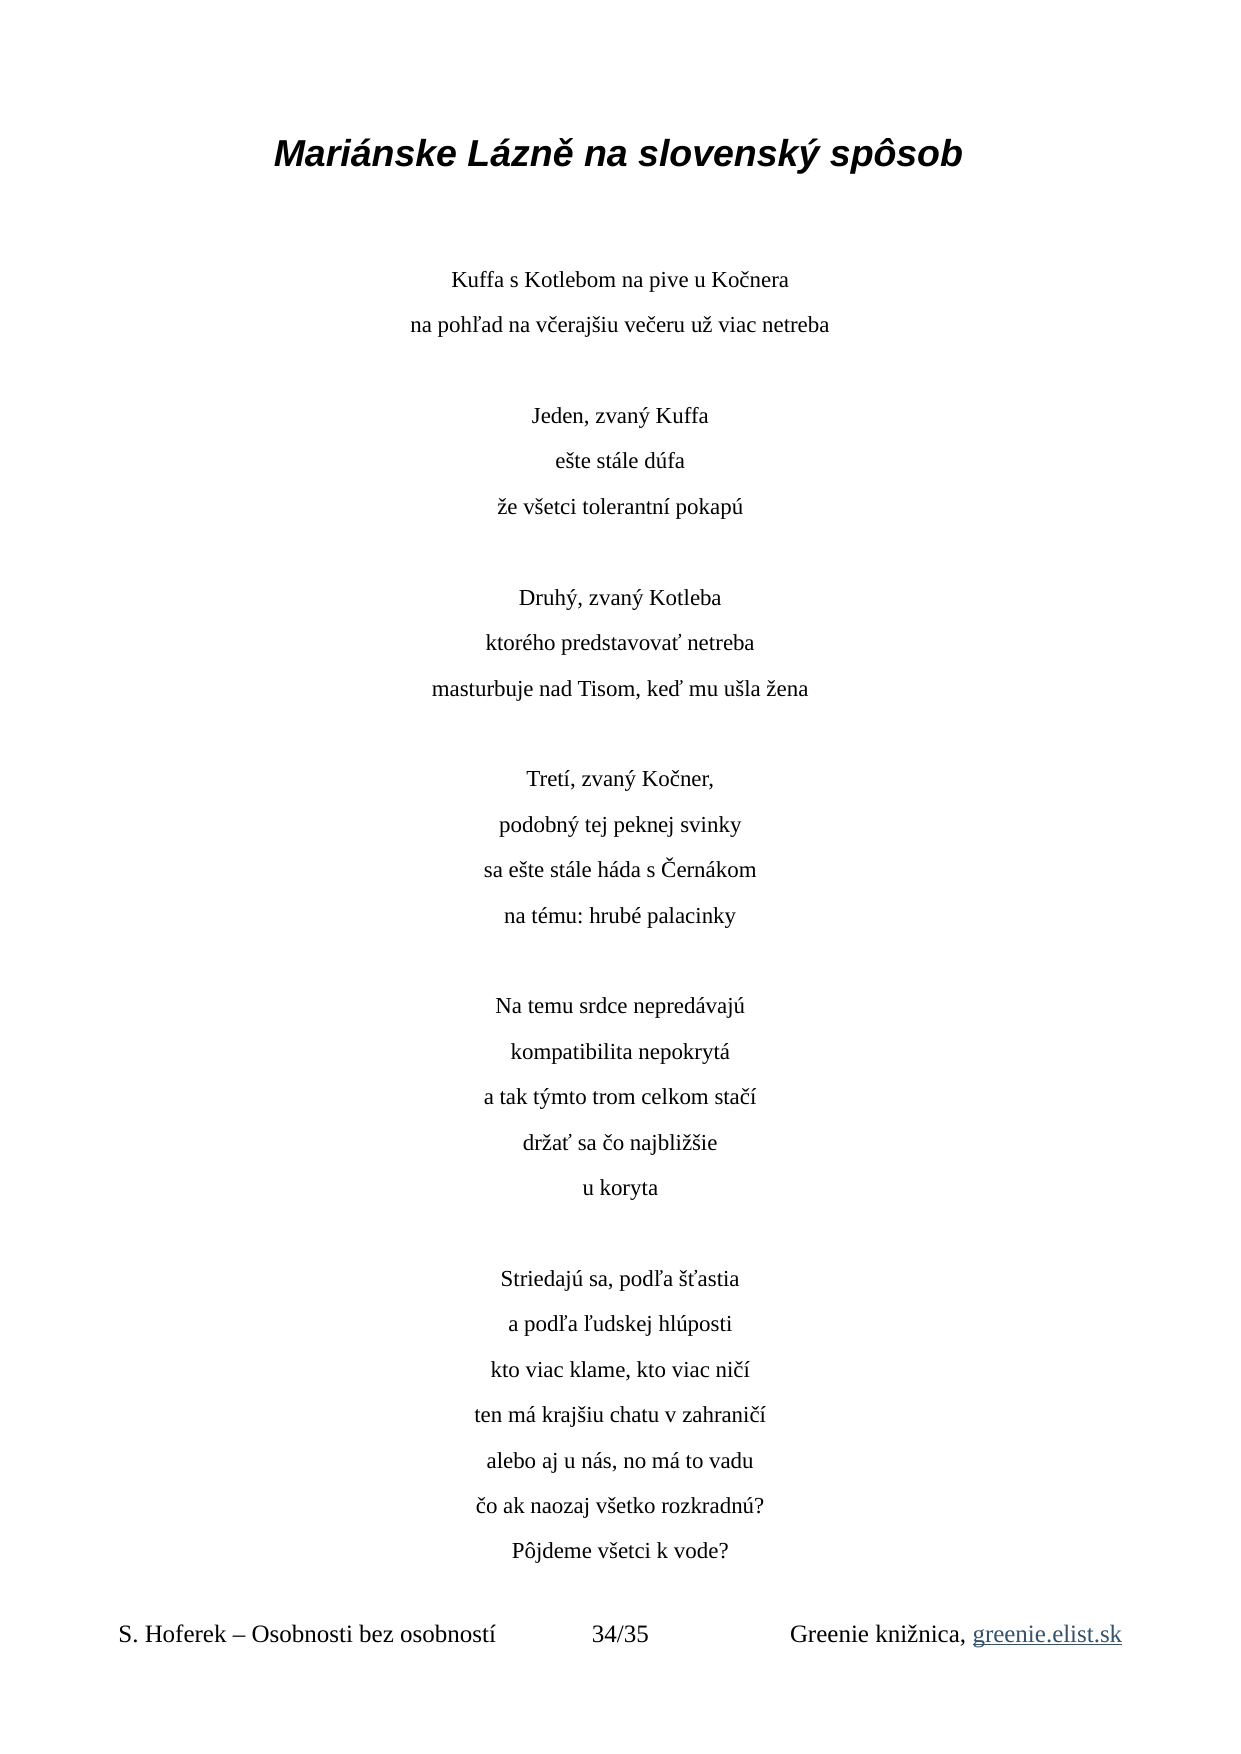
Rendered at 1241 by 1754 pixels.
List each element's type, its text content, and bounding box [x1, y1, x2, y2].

text že všetci tolerantní pokapú [106, 493, 1134, 519]
text na tému: hrubé palacinky [106, 902, 1134, 928]
subtitle Mariánske Lázně na slovenský spôsob [106, 131, 1134, 174]
text kompatibilita nepokrytá [106, 1038, 1134, 1064]
text Striedajú sa, podľa šťastia [106, 1265, 1134, 1291]
text a tak týmto trom celkom stačí [106, 1083, 1134, 1110]
text masturbuje nad Tisom, keď mu ušla žena [106, 675, 1134, 701]
text Na temu srdce nepredávajú [106, 993, 1134, 1019]
text Tretí, zvaný Kočner, [106, 766, 1134, 792]
text sa ešte stále háda s Černákom [106, 856, 1134, 883]
text ktorého predstavovať netreba [106, 629, 1134, 656]
text Pôjdeme všetci k vode? [106, 1538, 1134, 1564]
text ešte stále dúfa [106, 448, 1134, 474]
text na pohľad na včerajšiu večeru už viac netreba [106, 311, 1134, 338]
text držať sa čo najbližšie [106, 1129, 1134, 1155]
text ten má krajšiu chatu v zahraničí [106, 1401, 1134, 1428]
text kto viac klame, kto viac ničí [106, 1356, 1134, 1382]
text čo ak naozaj všetko rozkradnú? [106, 1492, 1134, 1518]
text a podľa ľudskej hlúposti [106, 1311, 1134, 1337]
text Jeden, zvaný Kuffa [106, 402, 1134, 428]
text Kuffa s Kotlebom na pive u Kočnera [106, 266, 1134, 292]
text alebo aj u nás, no má to vadu [106, 1447, 1134, 1473]
text Druhý, zvaný Kotleba [106, 584, 1134, 610]
text u koryta [106, 1174, 1134, 1201]
text podobný tej peknej svinky [106, 811, 1134, 837]
